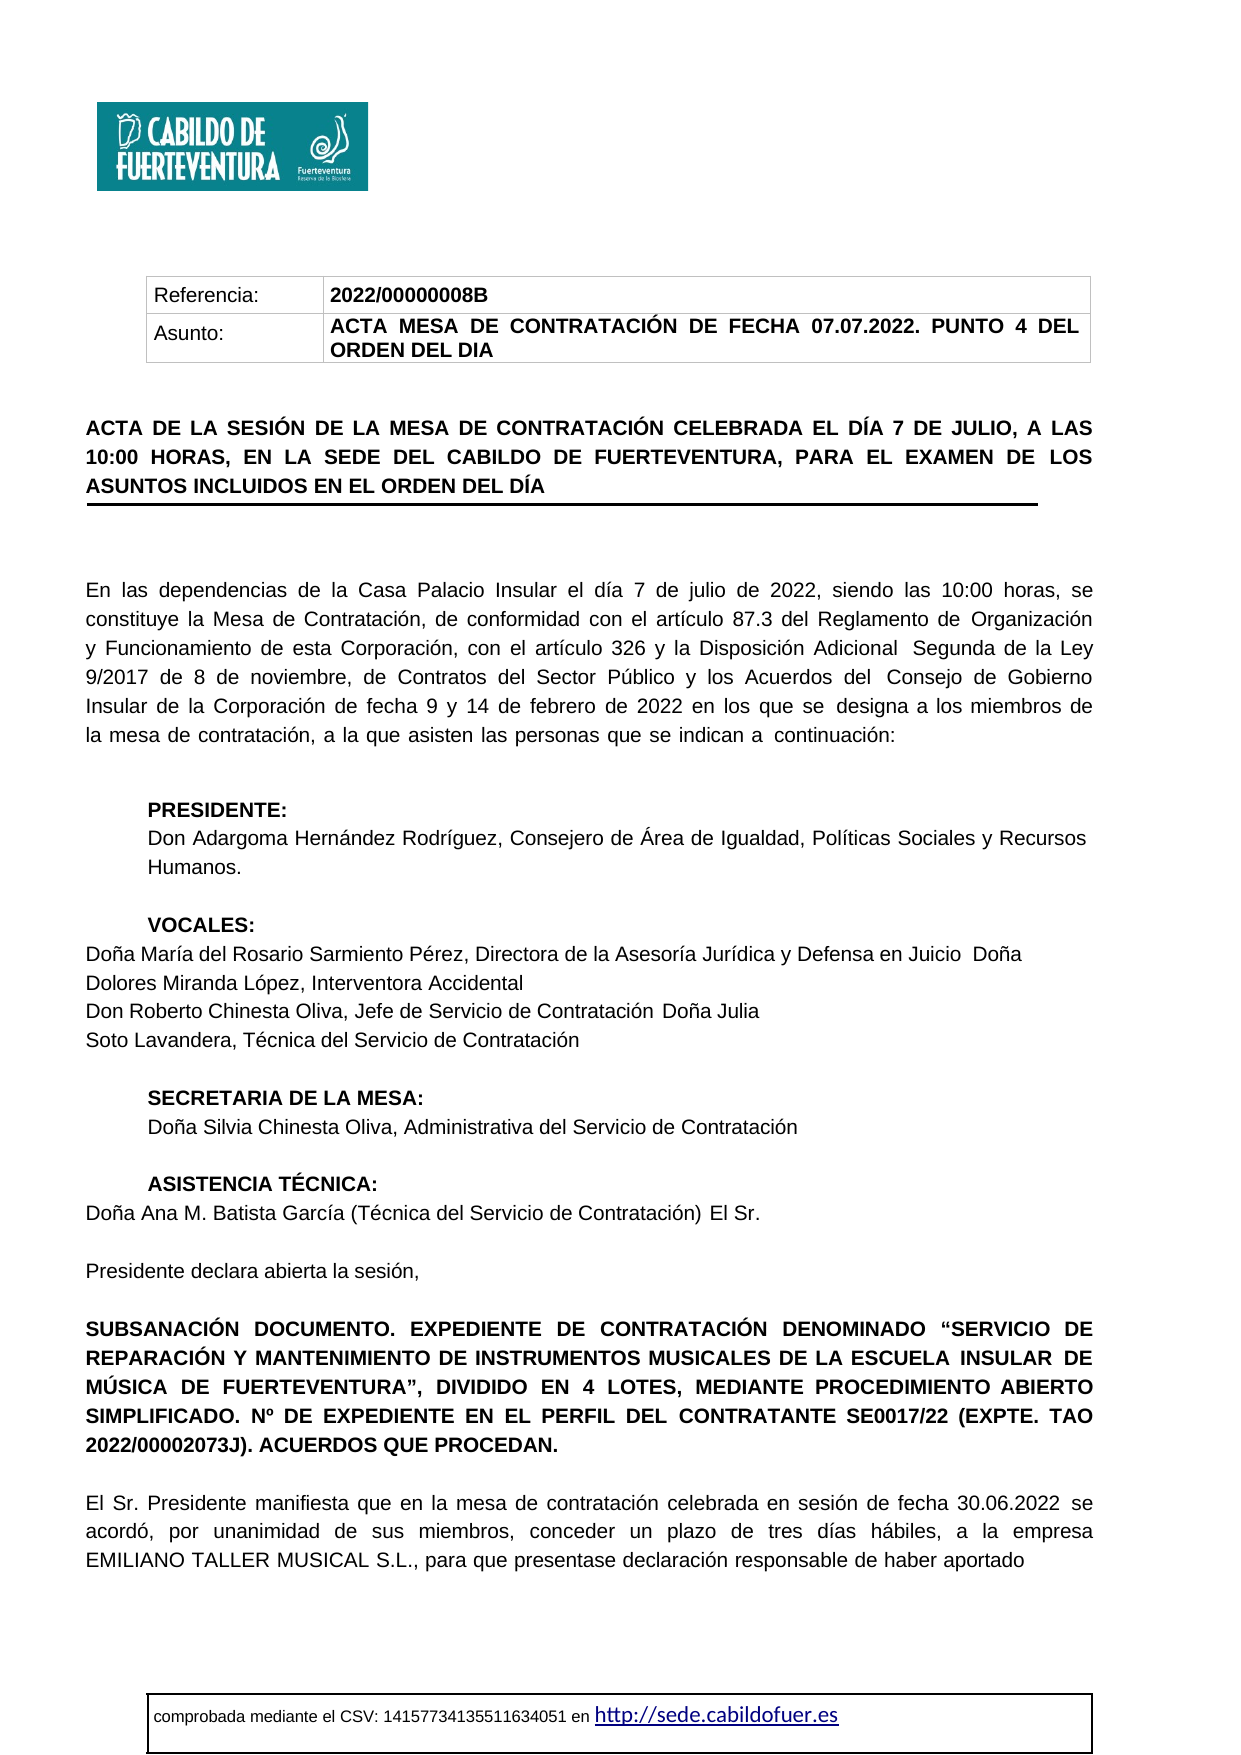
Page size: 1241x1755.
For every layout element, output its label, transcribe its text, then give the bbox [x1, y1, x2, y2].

subtitle ASISTENCIA TÉCNICA: [147, 1172, 1109, 1196]
subtitle ACTA DE LA SESIÓN DE LA MESA DE CONTRATACIÓN CELEBRADA EL DÍA 7 DE JULIO, A LAS 10:00 HORAS, EN LA SEDE DEL CABILDO DE FUERTEVENTURA, PARA EL EXAMEN DE LOS ASUNTOS INCLUIDOS EN EL ORDEN DEL DÍA [85, 416, 1093, 498]
table_cell Asunto: [147, 314, 323, 362]
text Don Adargoma Hernández Rodríguez, Consejero de Área de Igualdad, Políticas Sociales y Recursos Humanos. [147, 826, 1109, 879]
text Doña María del Rosario Sarmiento Pérez, Directora de la Asesoría Jurídica y Defensa en Juicio Doña Dolores Miranda López, Interventora Accidental [85, 941, 1071, 994]
text Doña Ana M. Batista García (Técnica del Servicio de Contratación) El Sr. Presidente declara abierta la sesión, [85, 1201, 779, 1282]
text El Sr. Presidente manifiesta que en la mesa de contratación celebrada en sesión de fecha 30.06.2022 se acordó, por unanimidad de sus miembros, conceder un plazo de tres días hábiles, a la empresa EMILIANO TALLER MUSICAL S.L., para que presentase declaración responsable de haber aportado [85, 1490, 1093, 1572]
subtitle VOCALES: [147, 913, 1109, 937]
text Don Roberto Chinesta Oliva, Jefe de Servicio de Contratación Doña Julia Soto Lavandera, Técnica del Servicio de Contratación [85, 999, 763, 1052]
text Doña Silvia Chinesta Oliva, Administrativa del Servicio de Contratación [147, 1114, 1109, 1138]
subtitle SUBSANACIÓN DOCUMENTO. EXPEDIENTE DE CONTRATACIÓN DENOMINADO “SERVICIO DE REPARACIÓN Y MANTENIMIENTO DE INSTRUMENTOS MUSICALES DE LA ESCUELA INSULAR DE MÚSICA DE FUERTEVENTURA”, DIVIDIDO EN 4 LOTES, MEDIANTE PROCEDIMIENTO ABIERTO SIMPLIFICADO. Nº DE EXPEDIENTE EN EL PERFIL DEL CONTRATANTE SE0017/22 (EXPTE. TAO 2022/00002073J). ACUERDOS QUE PROCEDAN. [85, 1317, 1093, 1457]
table_header 2022/00000008B [324, 277, 1090, 313]
table_cell ACTA MESA DE CONTRATACIÓN DE FECHA 07.07.2022. PUNTO 4 DEL ORDEN DEL DIA [324, 314, 1090, 362]
text En las dependencias de la Casa Palacio Insular el día 7 de julio de 2022, siendo las 10:00 horas, se constituye la Mesa de Contratación, de conformidad con el artículo 87.3 del Reglamento de Organización y Funcionamiento de esta Corporación, con el artículo 326 y la Disposición Adicional Segunda de la Ley 9/2017 de 8 de noviembre, de Contratos del Sector Público y los Acuerdos del Consejo de Gobierno Insular de la Corporación de fecha 9 y 14 de febrero de 2022 en los que se designa a los miembros de la mesa de contratación, a la que asisten las personas que se indican a continuación: [85, 578, 1093, 747]
subtitle SECRETARIA DE LA MESA: [147, 1086, 1109, 1110]
table_header Referencia: [147, 277, 323, 313]
subtitle PRESIDENTE: [147, 797, 1109, 821]
